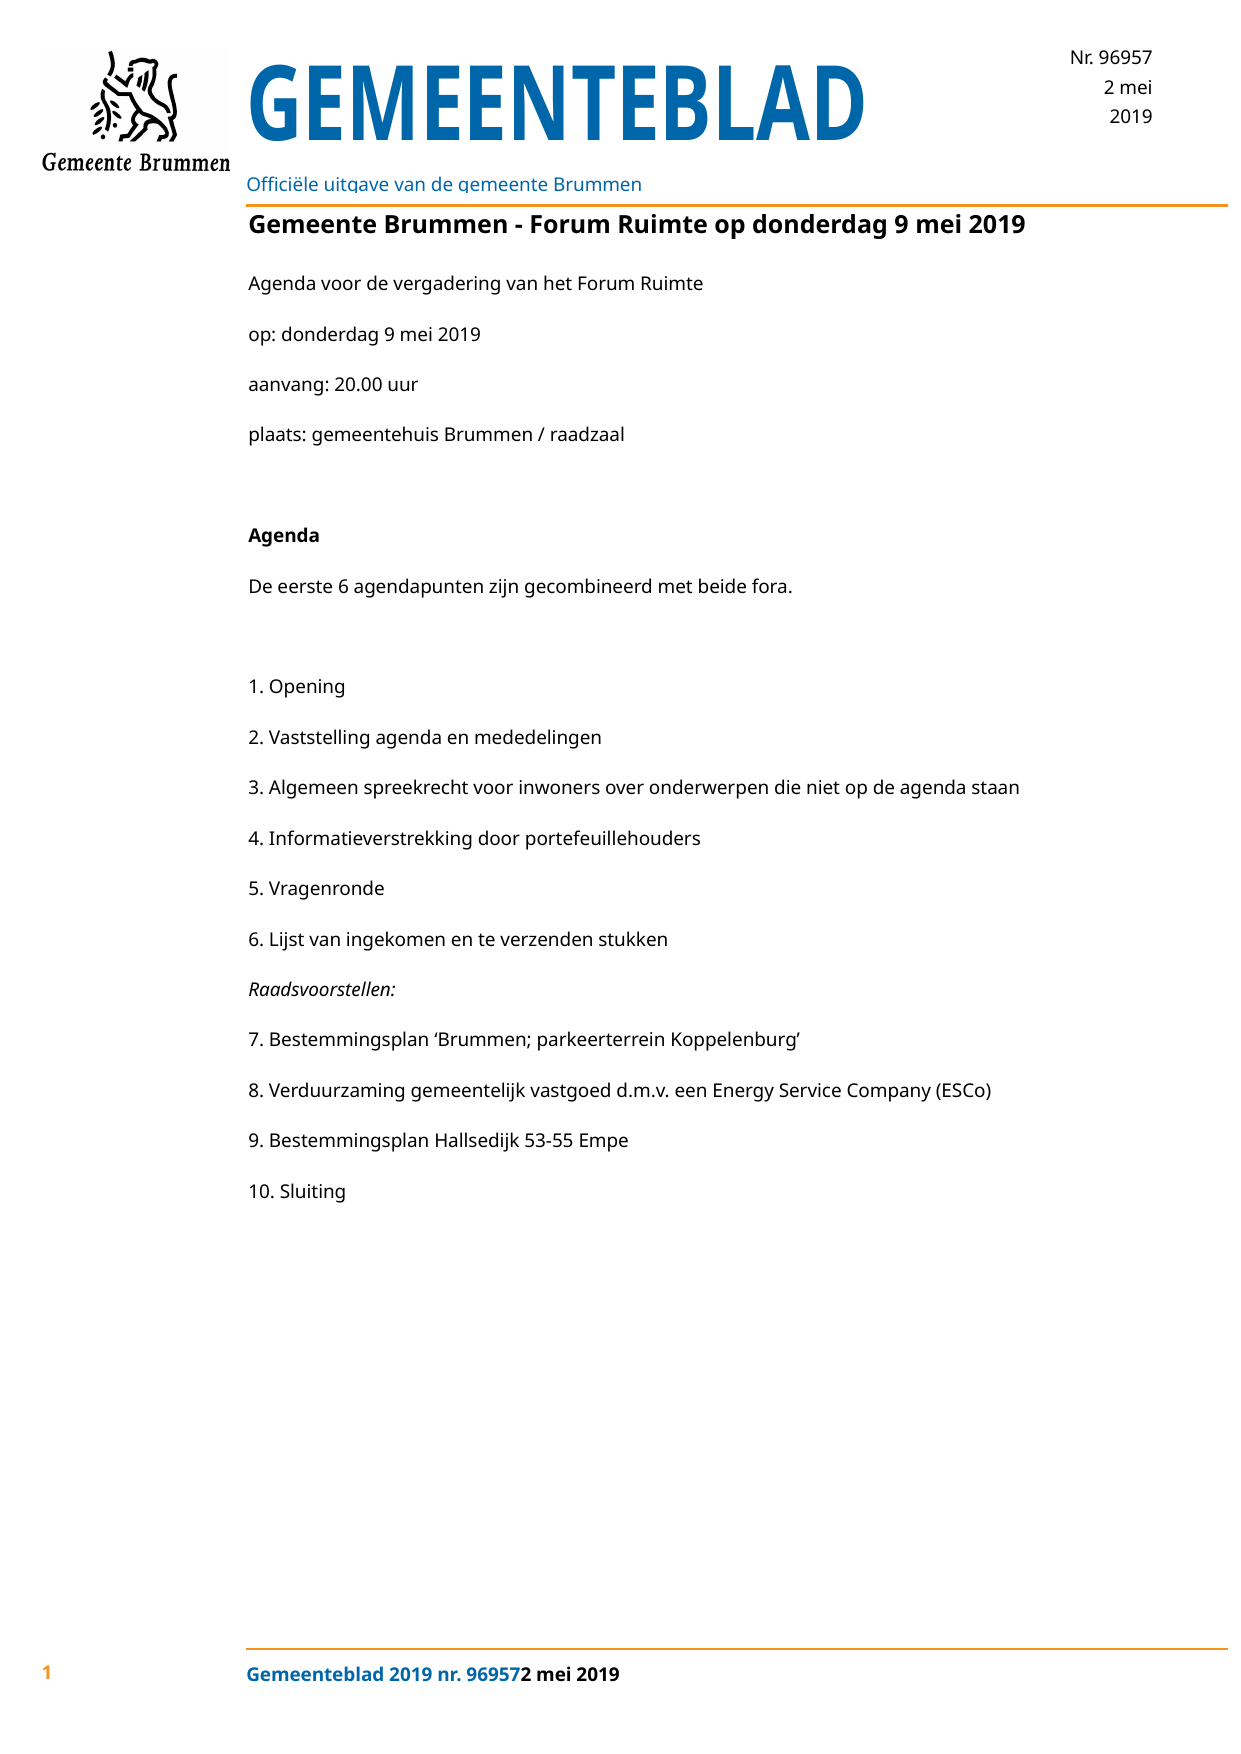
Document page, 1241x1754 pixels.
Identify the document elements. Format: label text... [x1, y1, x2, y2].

text 4. Informatieverstrekking door portefeuillehouders [248, 825, 1152, 851]
text 5. Vragenronde [248, 875, 1152, 901]
text 6. Lijst van ingekomen en te verzenden stukken [248, 926, 1152, 951]
text 10. Sluiting [248, 1178, 1152, 1203]
text 2. Vaststelling agenda en mededelingen [248, 724, 1152, 750]
text Raadsvoorstellen: [248, 976, 1152, 1002]
text Agenda [248, 522, 1152, 548]
text 8. Verduurzaming gemeentelijk vastgoed d.m.v. een Energy Service Company (ESCo) [248, 1077, 1152, 1103]
text 1. Opening [248, 674, 1152, 699]
text op: donderdag 9 mei 2019 [248, 321, 1152, 346]
text Gemeente Brummen - Forum Ruimte op donderdag 9 mei 2019 [248, 207, 1152, 241]
text De eerste 6 agendapunten zijn gecombineerd met beide fora. [248, 573, 1152, 598]
text 3. Algemeen spreekrecht voor inwoners over onderwerpen die niet op de agenda staan [248, 774, 1152, 800]
text plaats: gemeentehuis Brummen / raadzaal [248, 422, 1152, 447]
text Agenda voor de vergadering van het Forum Ruimte [248, 270, 1152, 296]
picture [41, 47, 231, 172]
text 9. Bestemmingsplan Hallsedijk 53-55 Empe [248, 1127, 1152, 1153]
text 7. Bestemmingsplan ‘Brummen; parkeerterrein Koppelenburg’ [248, 1027, 1152, 1052]
text aanvang: 20.00 uur [248, 371, 1152, 397]
